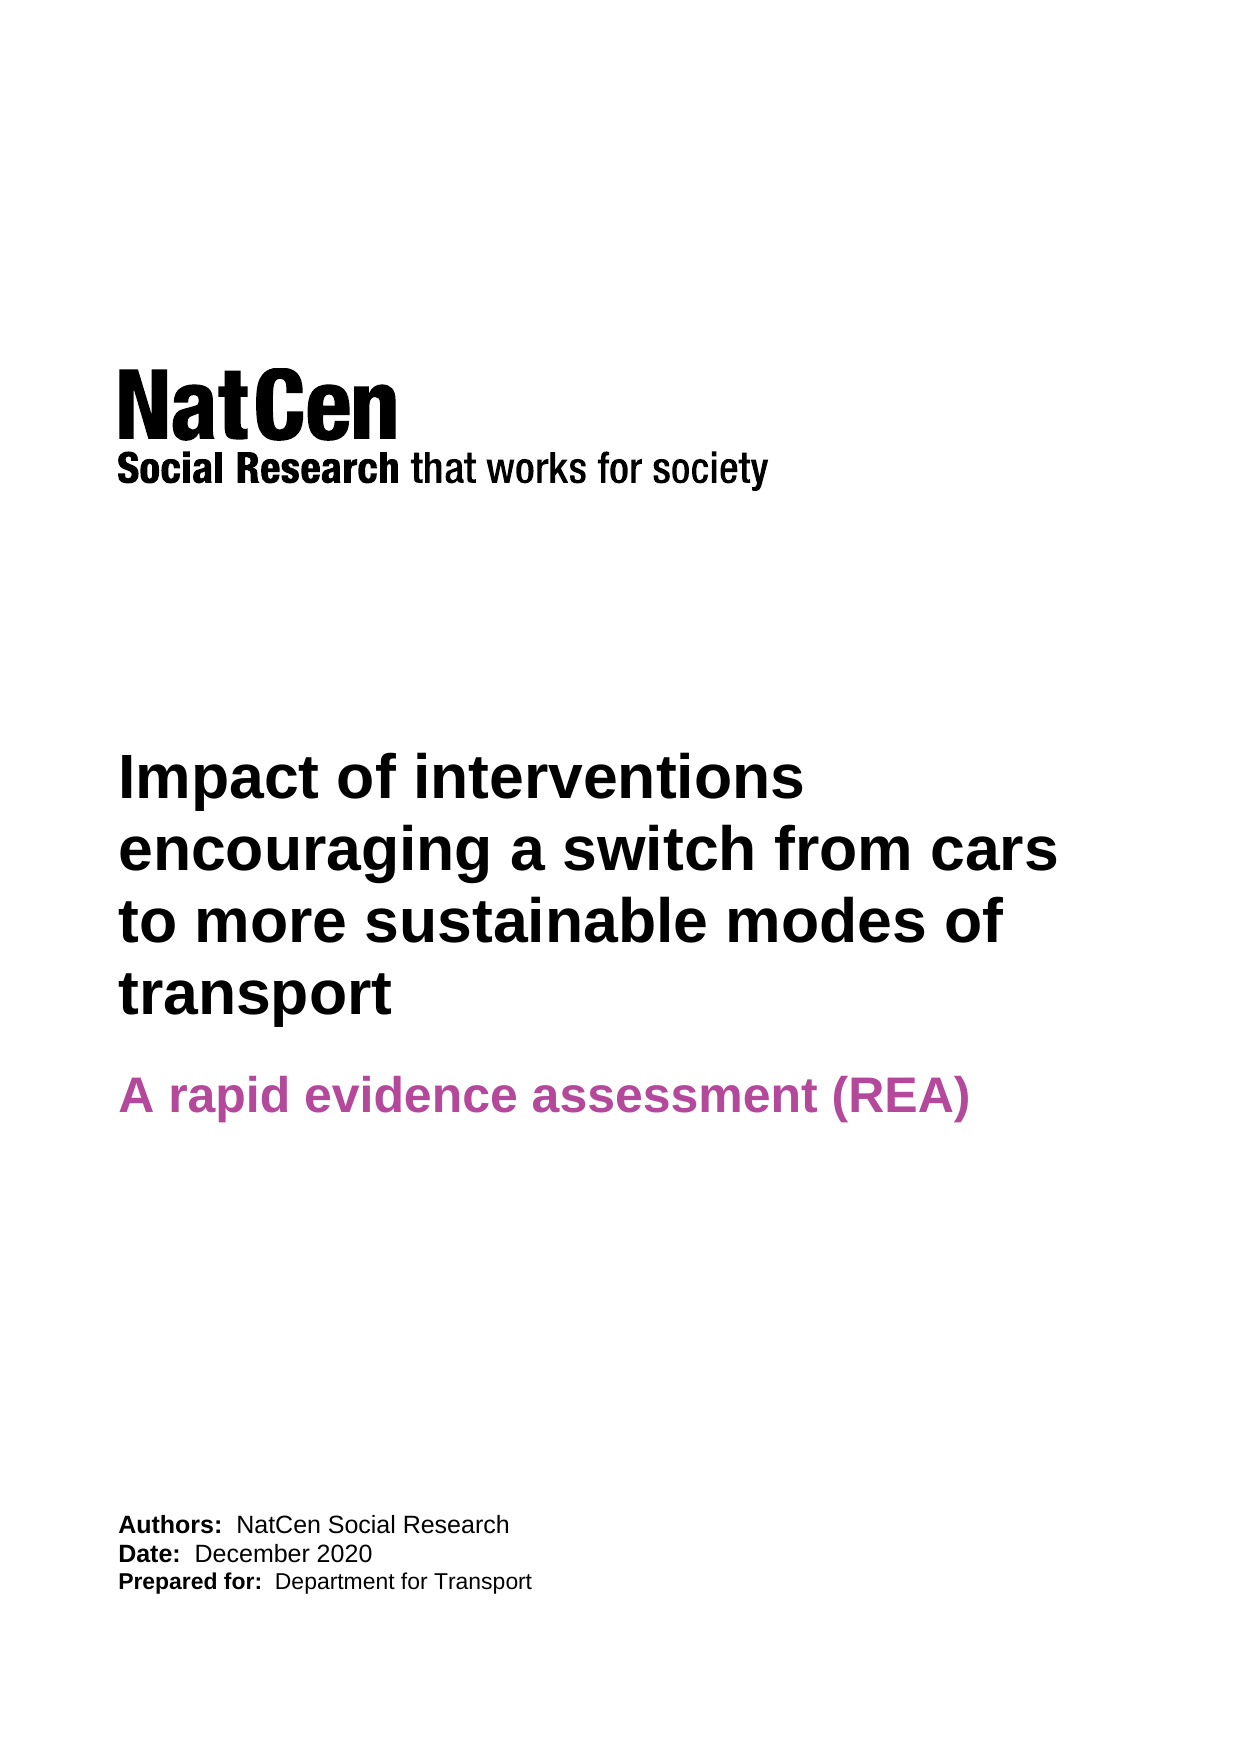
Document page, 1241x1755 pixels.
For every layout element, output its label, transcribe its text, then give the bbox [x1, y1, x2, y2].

text Date: December 2020 [118, 1539, 1122, 1568]
title A rapid evidence assessment (REA) [118, 1065, 1122, 1123]
text Prepared for: Department for Transport [118, 1568, 1122, 1594]
text Authors: NatCen Social Research [118, 1510, 1122, 1539]
title Impact of interventions encouraging a switch from cars to more sustainable modes of transport [118, 740, 1122, 1028]
